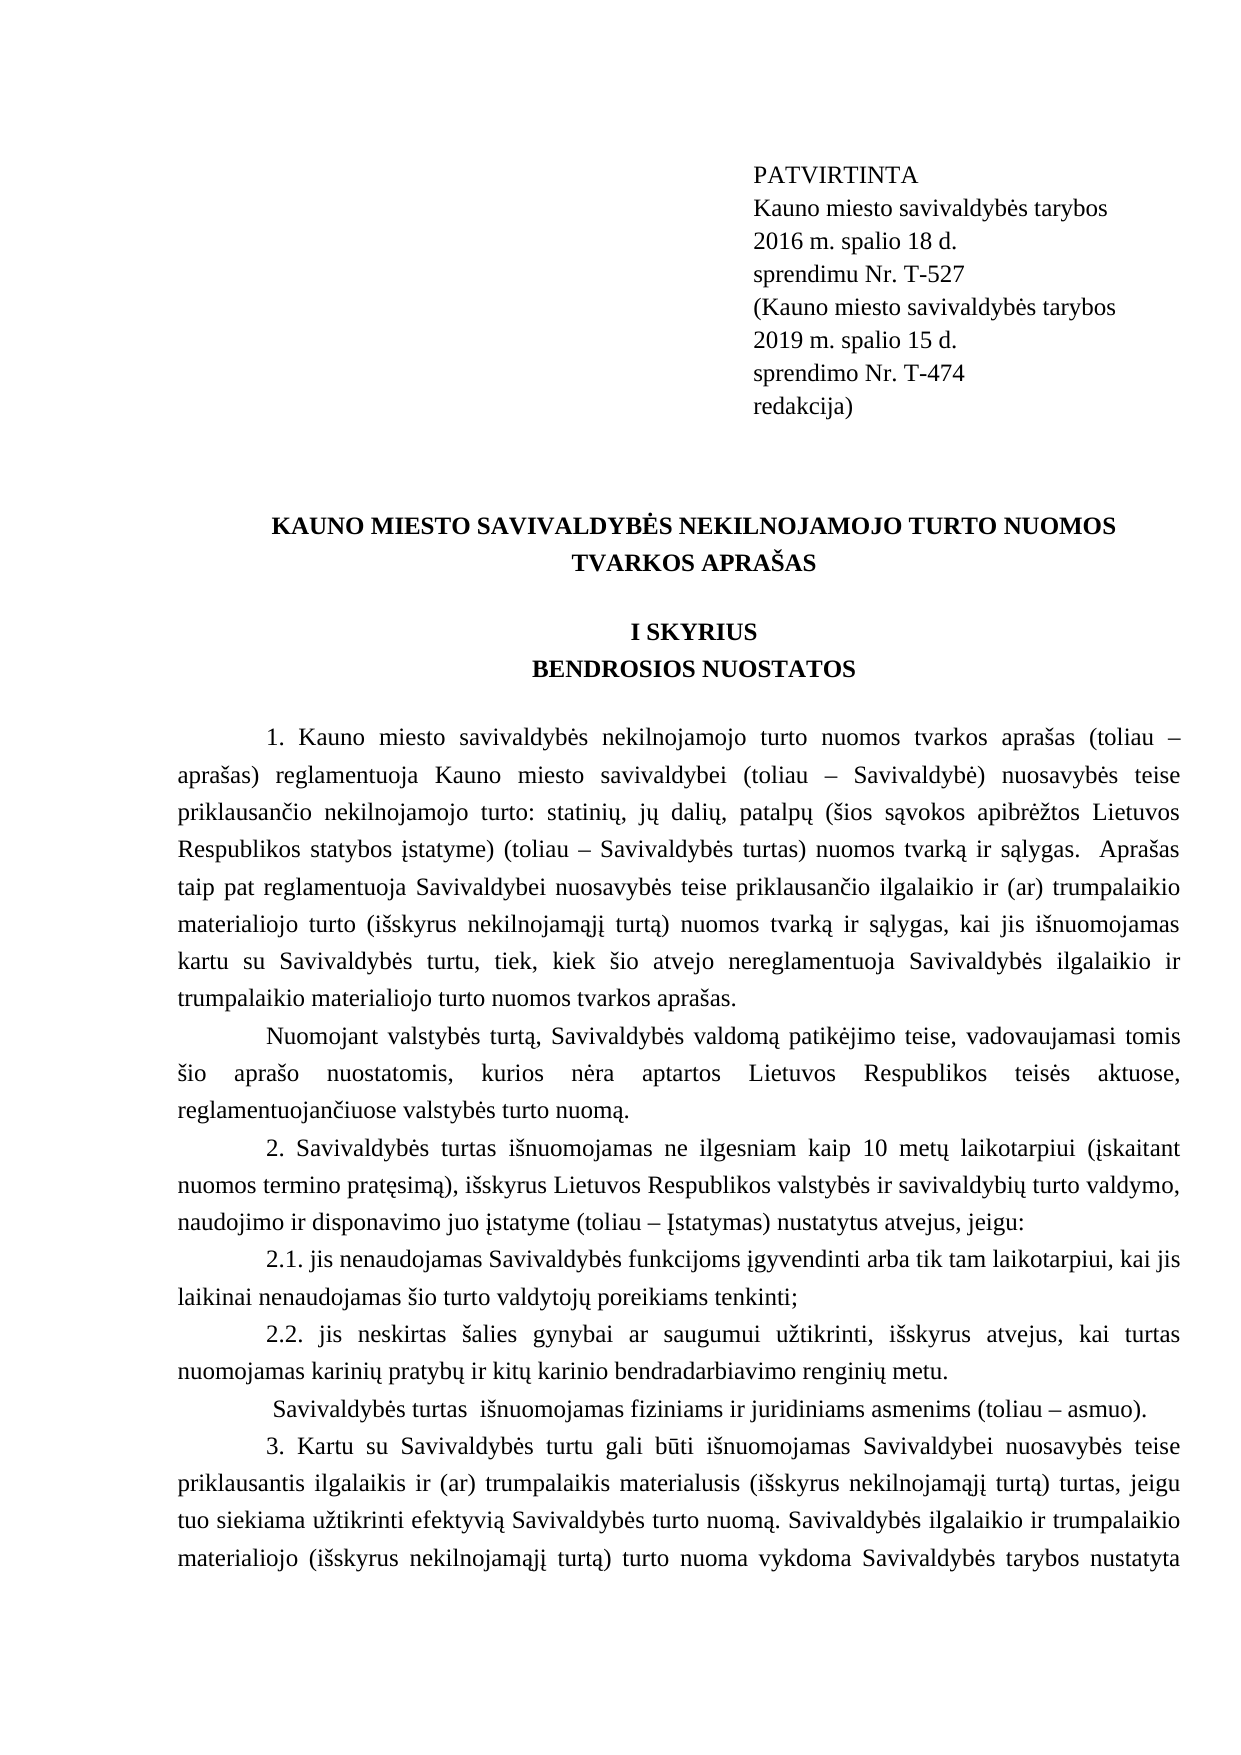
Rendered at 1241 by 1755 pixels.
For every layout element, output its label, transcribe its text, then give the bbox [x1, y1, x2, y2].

text BENDROSIOS NUOSTATOS [207, 654, 1181, 683]
text I SKYRIUS [207, 617, 1181, 646]
text 2. Savivaldybės turtas išnuomojamas ne ilgesniam kaip 10 metų laikotarpiui (įskaitant nuomos termino pratęsimą), išskyrus Lietuvos Respublikos valstybės ir savivaldybių turto valdymo, naudojimo ir disponavimo juo įstatyme (toliau – Įstatymas) nustatytus atvejus, jeigu: [177, 1133, 1181, 1236]
text sprendimo Nr. T-474 [177, 358, 1181, 387]
text 2.1. jis nenaudojamas Savivaldybės funkcijoms įgyvendinti arba tik tam laikotarpiui, kai jis laikinai nenaudojamas šio turto valdytojų poreikiams tenkinti; [177, 1244, 1181, 1311]
text Savivaldybės turtas išnuomojamas fiziniams ir juridiniams asmenims (toliau – asmuo). [177, 1394, 1181, 1422]
text Nuomojant valstybės turtą, Savivaldybės valdomą patikėjimo teise, vadovaujamasi tomis šio aprašo nuostatomis, kurios nėra aptartos Lietuvos Respublikos teisės aktuose, reglamentuojančiuose valstybės turto nuomą. [177, 1021, 1181, 1124]
text KAUNO MIESTO SAVIVALDYBĖS NEKILNOJAMOJO TURTO NUOMOS TVARKOS APRAŠAS [207, 511, 1181, 577]
text 2016 m. spalio 18 d. [177, 226, 1181, 255]
text Kauno miesto savivaldybės tarybos [177, 193, 1181, 222]
text PATVIRTINTA [177, 160, 1181, 189]
text 2.2. jis neskirtas šalies gynybai ar saugumui užtikrinti, išskyrus atvejus, kai turtas nuomojamas karinių pratybų ir kitų karinio bendradarbiavimo renginių metu. [177, 1319, 1181, 1385]
text (Kauno miesto savivaldybės tarybos [177, 292, 1181, 321]
text sprendimu Nr. T-527 [177, 259, 1181, 288]
text redakcija) [177, 391, 1181, 420]
text 2019 m. spalio 15 d. [177, 325, 1181, 354]
text 3. Kartu su Savivaldybės turtu gali būti išnuomojamas Savivaldybei nuosavybės teise priklausantis ilgalaikis ir (ar) trumpalaikis materialusis (išskyrus nekilnojamąjį turtą) turtas, jeigu tuo siekiama užtikrinti efektyvią Savivaldybės turto nuomą. Savivaldybės ilgalaikio ir trumpalaikio materialiojo (išskyrus nekilnojamąjį turtą) turto nuoma vykdoma Savivaldybės tarybos nustatyta [177, 1431, 1181, 1572]
text 1. Kauno miesto savivaldybės nekilnojamojo turto nuomos tvarkos aprašas (toliau – aprašas) reglamentuoja Kauno miesto savivaldybei (toliau – Savivaldybė) nuosavybės teise priklausančio nekilnojamojo turto: statinių, jų dalių, patalpų (šios sąvokos apibrėžtos Lietuvos Respublikos statybos įstatyme) (toliau – Savivaldybės turtas) nuomos tvarką ir sąlygas. Aprašas taip pat reglamentuoja Savivaldybei nuosavybės teise priklausančio ilgalaikio ir (ar) trumpalaikio materialiojo turto (išskyrus nekilnojamąjį turtą) nuomos tvarką ir sąlygas, kai jis išnuomojamas kartu su Savivaldybės turtu, tiek, kiek šio atvejo nereglamentuoja Savivaldybės ilgalaikio ir trumpalaikio materialiojo turto nuomos tvarkos aprašas. [177, 722, 1181, 1012]
